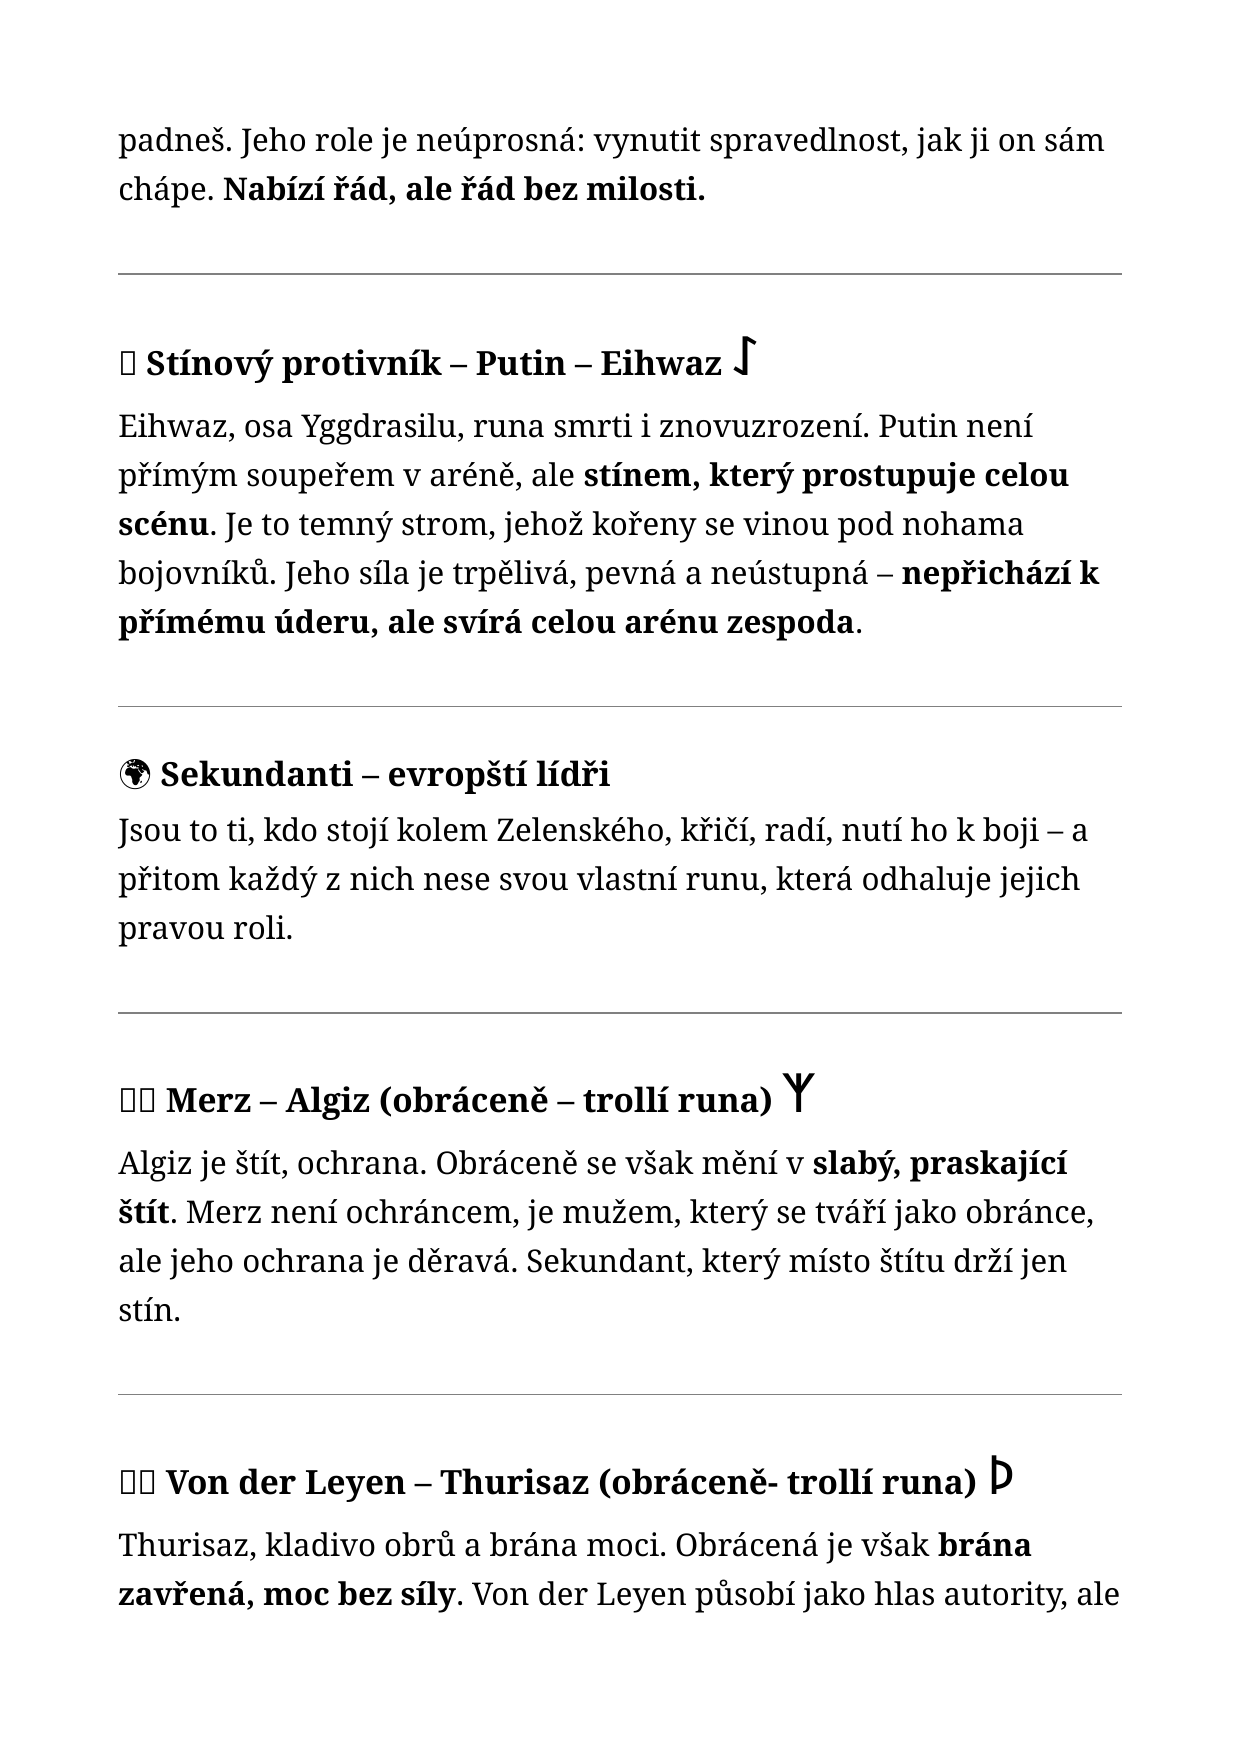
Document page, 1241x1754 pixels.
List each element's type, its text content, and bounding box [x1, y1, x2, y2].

text Algiz je štít, ochrana. Obráceně se však mění v slabý, praskající štít. Merz není ochráncem, je mužem, který se tváří jako obránce, ale jeho ochrana je děravá. Sekundant, který místo štítu drží jen stín. [118, 1141, 1122, 1331]
text Jsou to ti, kdo stojí kolem Zelenského, křičí, radí, nutí ho k boji – a přitom každý z nich nese svou vlastní runu, která odhaluje jejich pravou roli. [118, 808, 1122, 949]
text padneš. Jeho role je neúprosná: vynutit spravedlnost, jak ji on sám chápe. Nabízí řád, ale řád bez milosti. [118, 118, 1122, 210]
text Thurisaz, kladivo obrů a brána moci. Obrácená je však brána zavřená, moc bez síly. Von der Leyen působí jako hlas autority, ale [118, 1523, 1122, 1614]
subtitle 🇪🇺 Von der Leyen – Thurisaz (obráceně- trollí runa) ᚦ [118, 1436, 1122, 1510]
subtitle 🌍 Sekundanti – evropští lídři [118, 750, 1122, 796]
text Eihwaz, osa Yggdrasilu, runa smrti i znovuzrození. Putin není přímým soupeřem v aréně, ale stínem, který prostupuje celou scénu. Je to temný strom, jehož kořeny se vinou pod nohama bojovníků. Jeho síla je trpělivá, pevná a neústupná – nepřichází k přímému úderu, ale svírá celou arénu zespoda. [118, 404, 1122, 642]
subtitle 🇩🇪 Merz – Algiz (obráceně – trollí runa) ᛉ [118, 1055, 1122, 1128]
subtitle 🐂 Stínový protivník – Putin – Eihwaz ᛇ [118, 318, 1122, 391]
